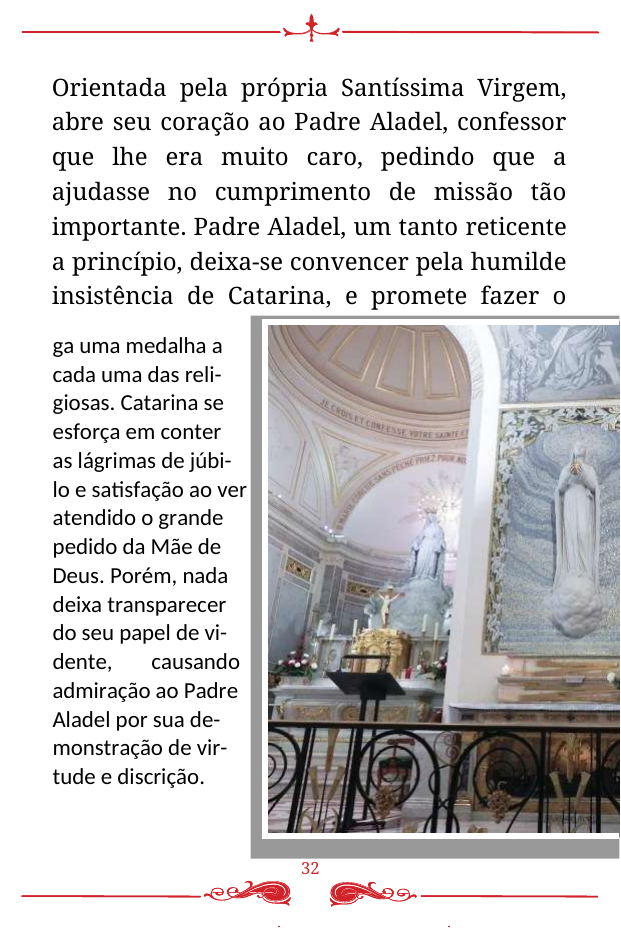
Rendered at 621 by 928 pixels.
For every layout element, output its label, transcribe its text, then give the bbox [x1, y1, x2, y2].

text Orientada pela própria Santíssima Virgem, abre seu coração ao Padre Aladel, confessor que lhe era muito caro, pedindo que a ajudasse no cumprimento de missão tão importante. Padre Aladel, um tanto reticente a princípio, deixa-se convencer pela humilde insistência de Catarina, e promete fazer o [52, 70, 567, 312]
